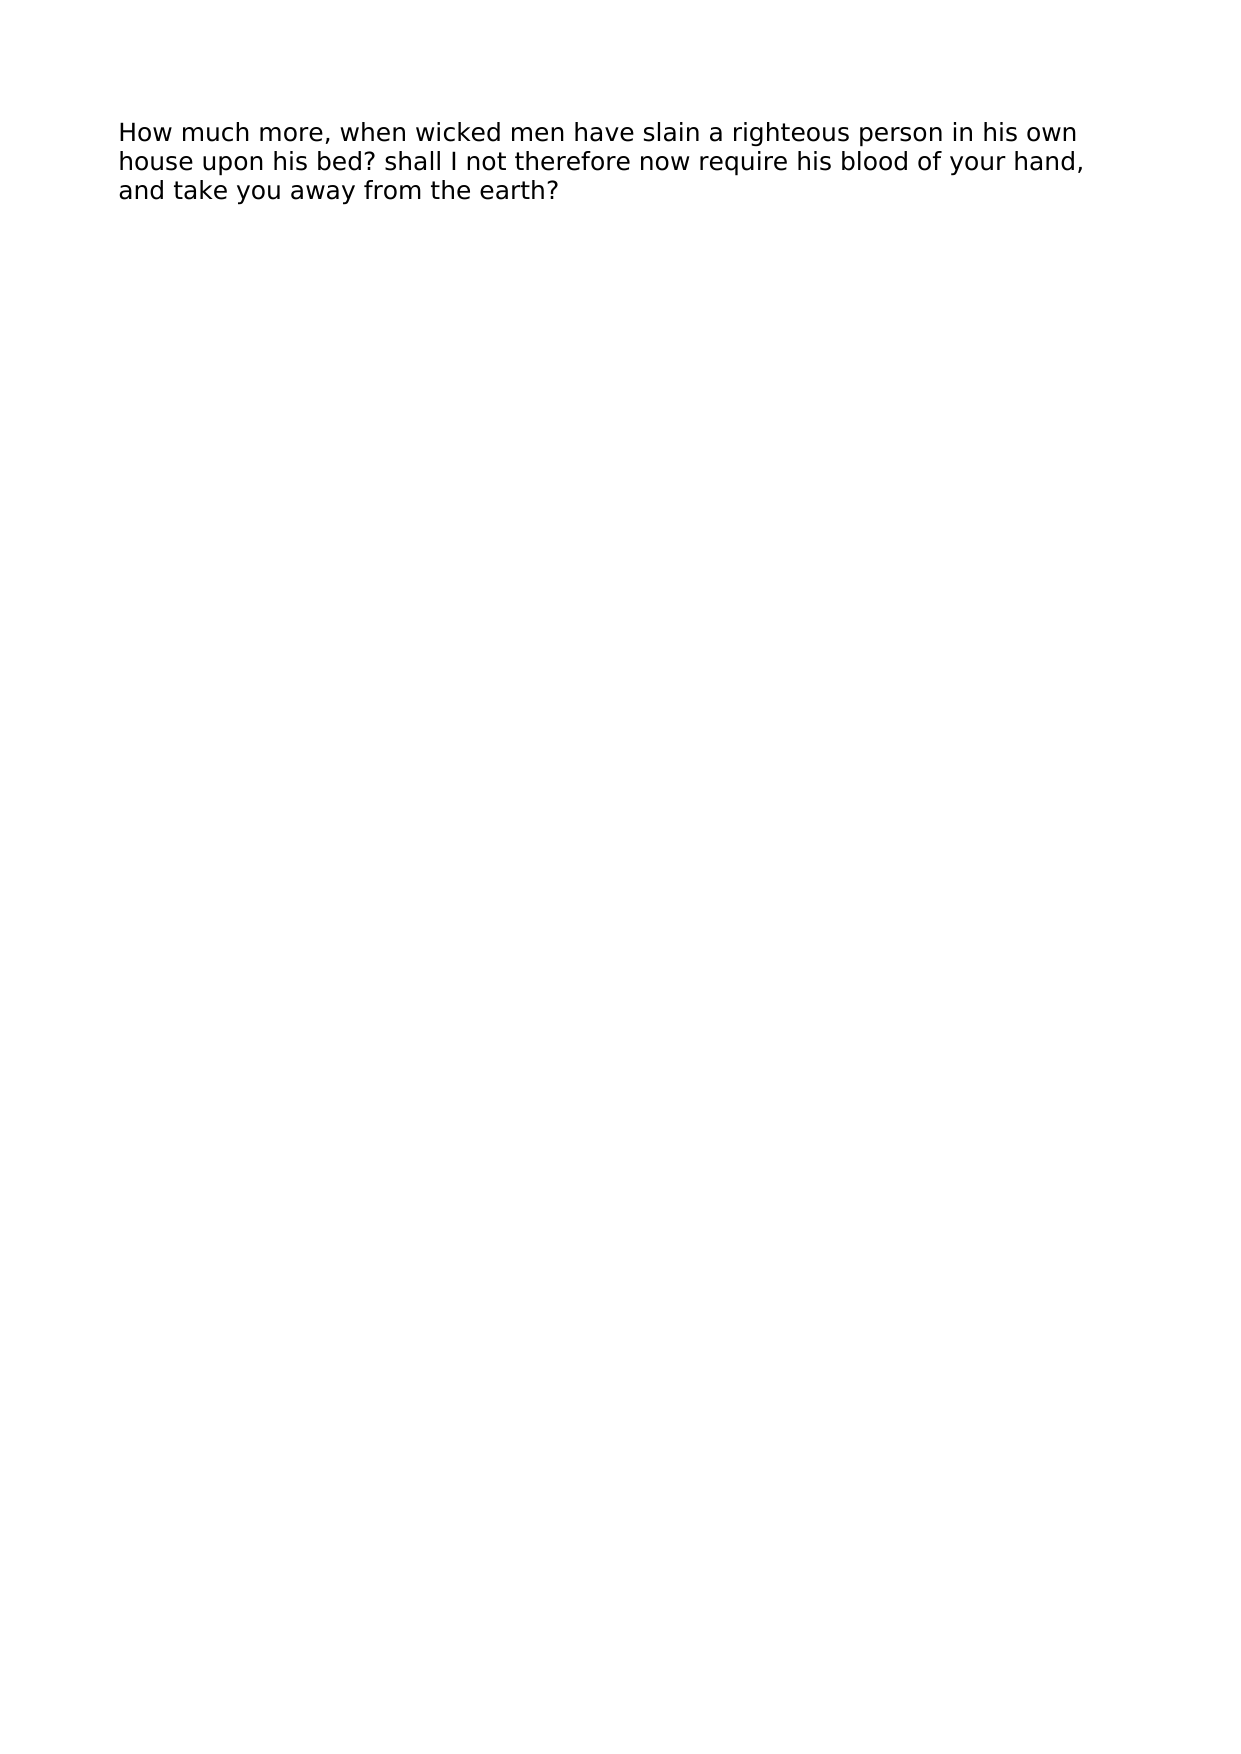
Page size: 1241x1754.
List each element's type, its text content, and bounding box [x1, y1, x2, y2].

text How much more, when wicked men have slain a righteous person in his own house upon his bed? shall I not therefore now require his blood of your hand, and take you away from the earth? [118, 118, 1122, 206]
